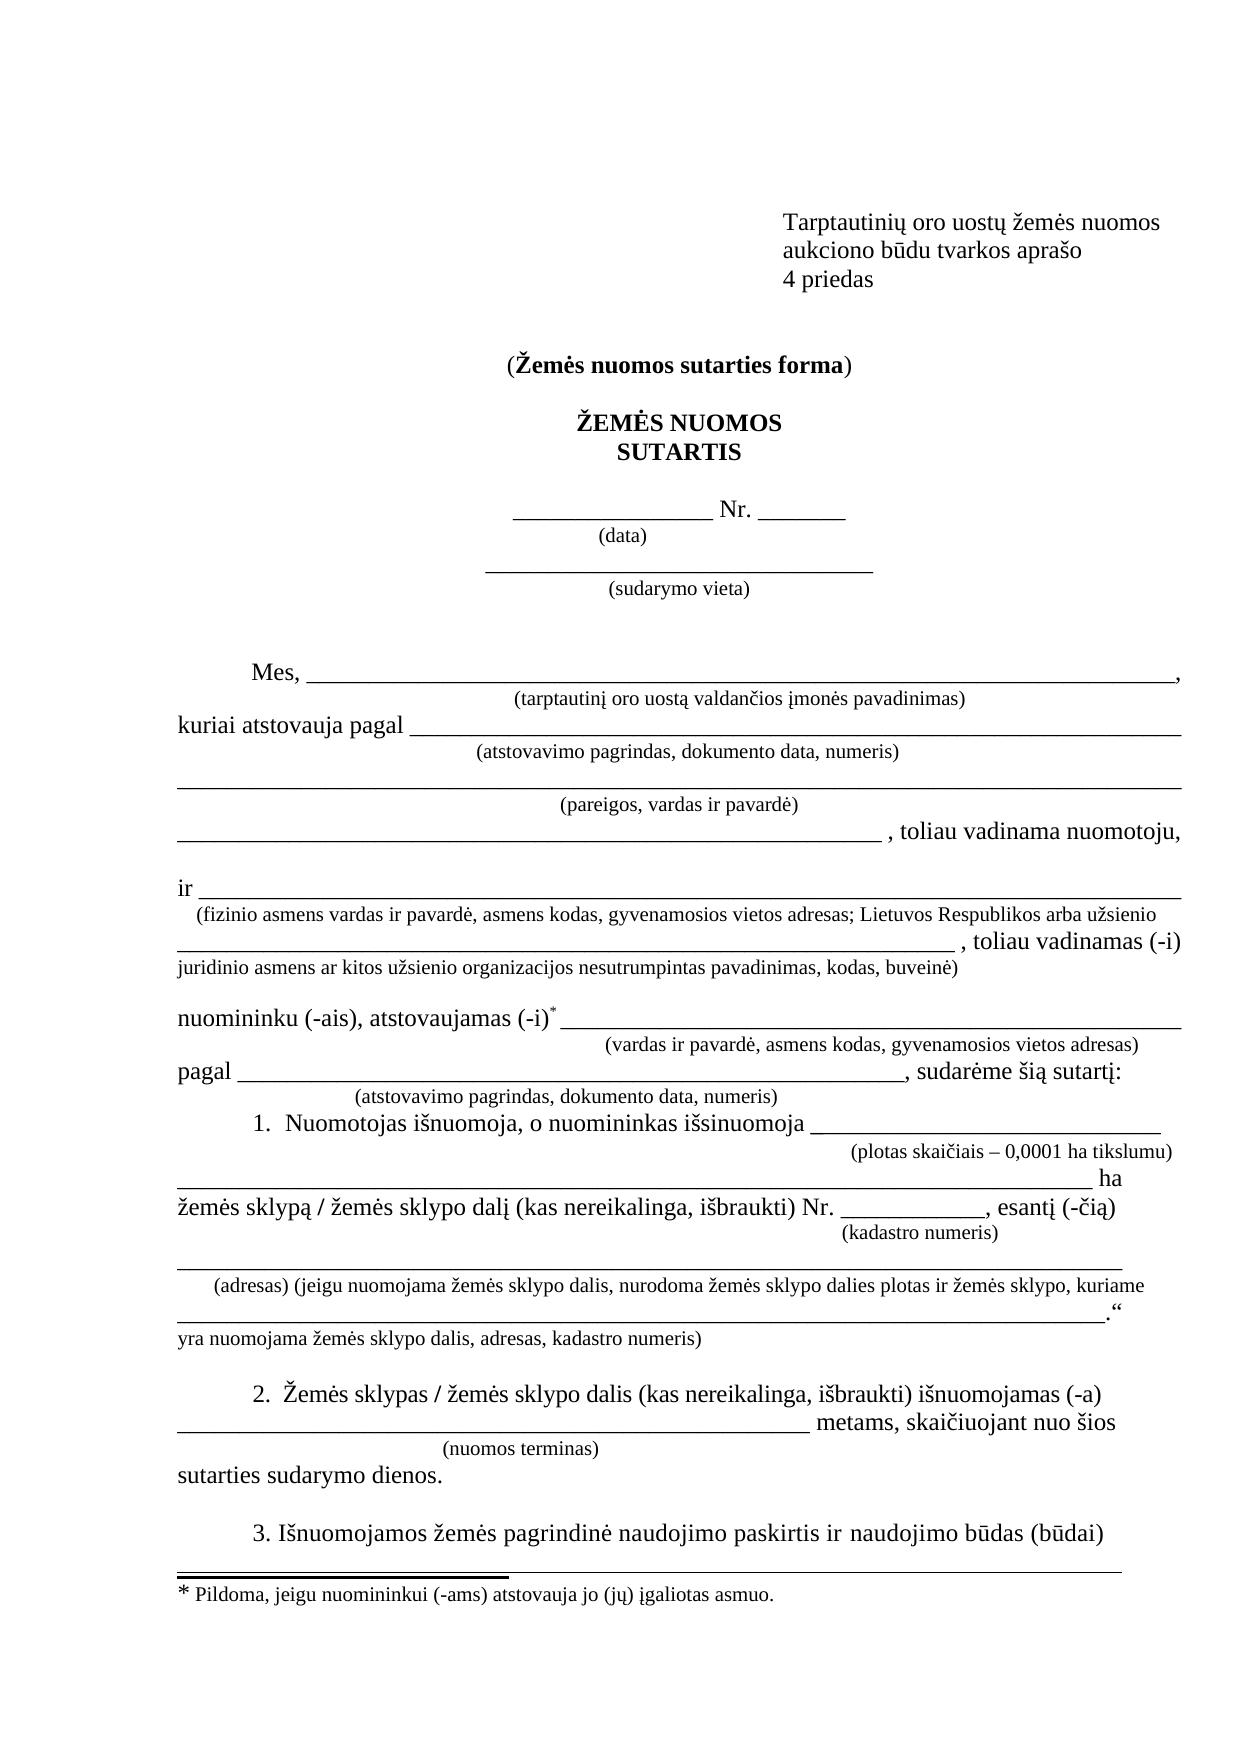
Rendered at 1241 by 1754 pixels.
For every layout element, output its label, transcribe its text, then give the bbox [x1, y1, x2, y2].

text kuriai atstovauja pagal [177, 710, 1181, 739]
text ha [177, 1163, 1181, 1192]
text 2. Žemės sklypas / žemės sklypo dalis (kas nereikalinga, išbraukti) išnuomojamas (-a) [177, 1379, 1181, 1407]
text (plotas skaičiais – 0,0001 ha tikslumu) [177, 1139, 1181, 1163]
text (kadastro numeris) [177, 1220, 1181, 1244]
text Tarptautinių oro uostų žemės nuomos [783, 207, 1181, 235]
text (adresas) (jeigu nuomojama žemės sklypo dalis, nurodoma žemės sklypo dalies plotas ir žemės sklypo, kuriame [177, 1273, 1181, 1297]
text ir [177, 873, 1181, 902]
text nuomininku (-ais), atstovaujamas (-i) [177, 1003, 1181, 1032]
text Pildoma, jeigu nuomininkui (-ams) atstovauja jo (jų) įgaliotas asmuo. [177, 1578, 1181, 1606]
text , toliau vadinama nuomotoju, [177, 816, 1181, 844]
text (fizinio asmens vardas ir pavardė, asmens kodas, gyvenamosios vietos adresas; Lietuvos Respublikos arba užsienio [177, 902, 1181, 926]
text Mes, , [177, 657, 1181, 686]
text .“ [177, 1297, 1181, 1326]
text _______________________________ [177, 547, 1181, 576]
text 4 priedas [783, 264, 1181, 293]
text 3. Išnuomojamos žemės pagrindinė naudojimo paskirtis ir naudojimo būdas (būdai) [177, 1518, 1181, 1547]
text yra nuomojama žemės sklypo dalis, adresas, kadastro numeris) [177, 1326, 1181, 1350]
text juridinio asmens ar kitos užsienio organizacijos nesutrumpintas pavadinimas, kodas, buveinė) [177, 955, 1181, 979]
text (Žemės nuomos sutarties forma) [177, 350, 1181, 379]
text ŽEMĖS NUOMOS [177, 408, 1181, 437]
text (pareigos, vardas ir pavardė) [177, 792, 1181, 816]
text (data) [177, 523, 1181, 547]
text (atstovavimo pagrindas, dokumento data, numeris) [402, 739, 1181, 763]
text , toliau vadinamas (-i) [177, 926, 1181, 955]
text sutarties sudarymo dienos. [177, 1460, 1181, 1489]
text SUTARTIS [177, 437, 1181, 465]
text pagal , sudarėme šią sutartį: [177, 1056, 1181, 1084]
text (atstovavimo pagrindas, dokumento data, numeris) [281, 1084, 1181, 1108]
text (nuomos terminas) [177, 1436, 1181, 1460]
text žemės sklypą / žemės sklypo dalį (kas nereikalinga, išbraukti) Nr. , esantį (-čią) [177, 1192, 1181, 1220]
text (sudarymo vieta) [177, 576, 1181, 600]
text ________________ Nr. _______ [177, 494, 1181, 523]
text aukciono būdu tvarkos aprašo [783, 235, 1181, 264]
text (tarptautinį oro uostą valdančios įmonės pavadinimas) [177, 686, 1181, 710]
text 1. Nuomotojas išnuomoja, o nuomininkas išsinuomoja ____________________________ [177, 1108, 1181, 1139]
text metams, skaičiuojant nuo šios [177, 1407, 1181, 1436]
text (vardas ir pavardė, asmens kodas, gyvenamosios vietos adresas) [177, 1032, 1181, 1056]
